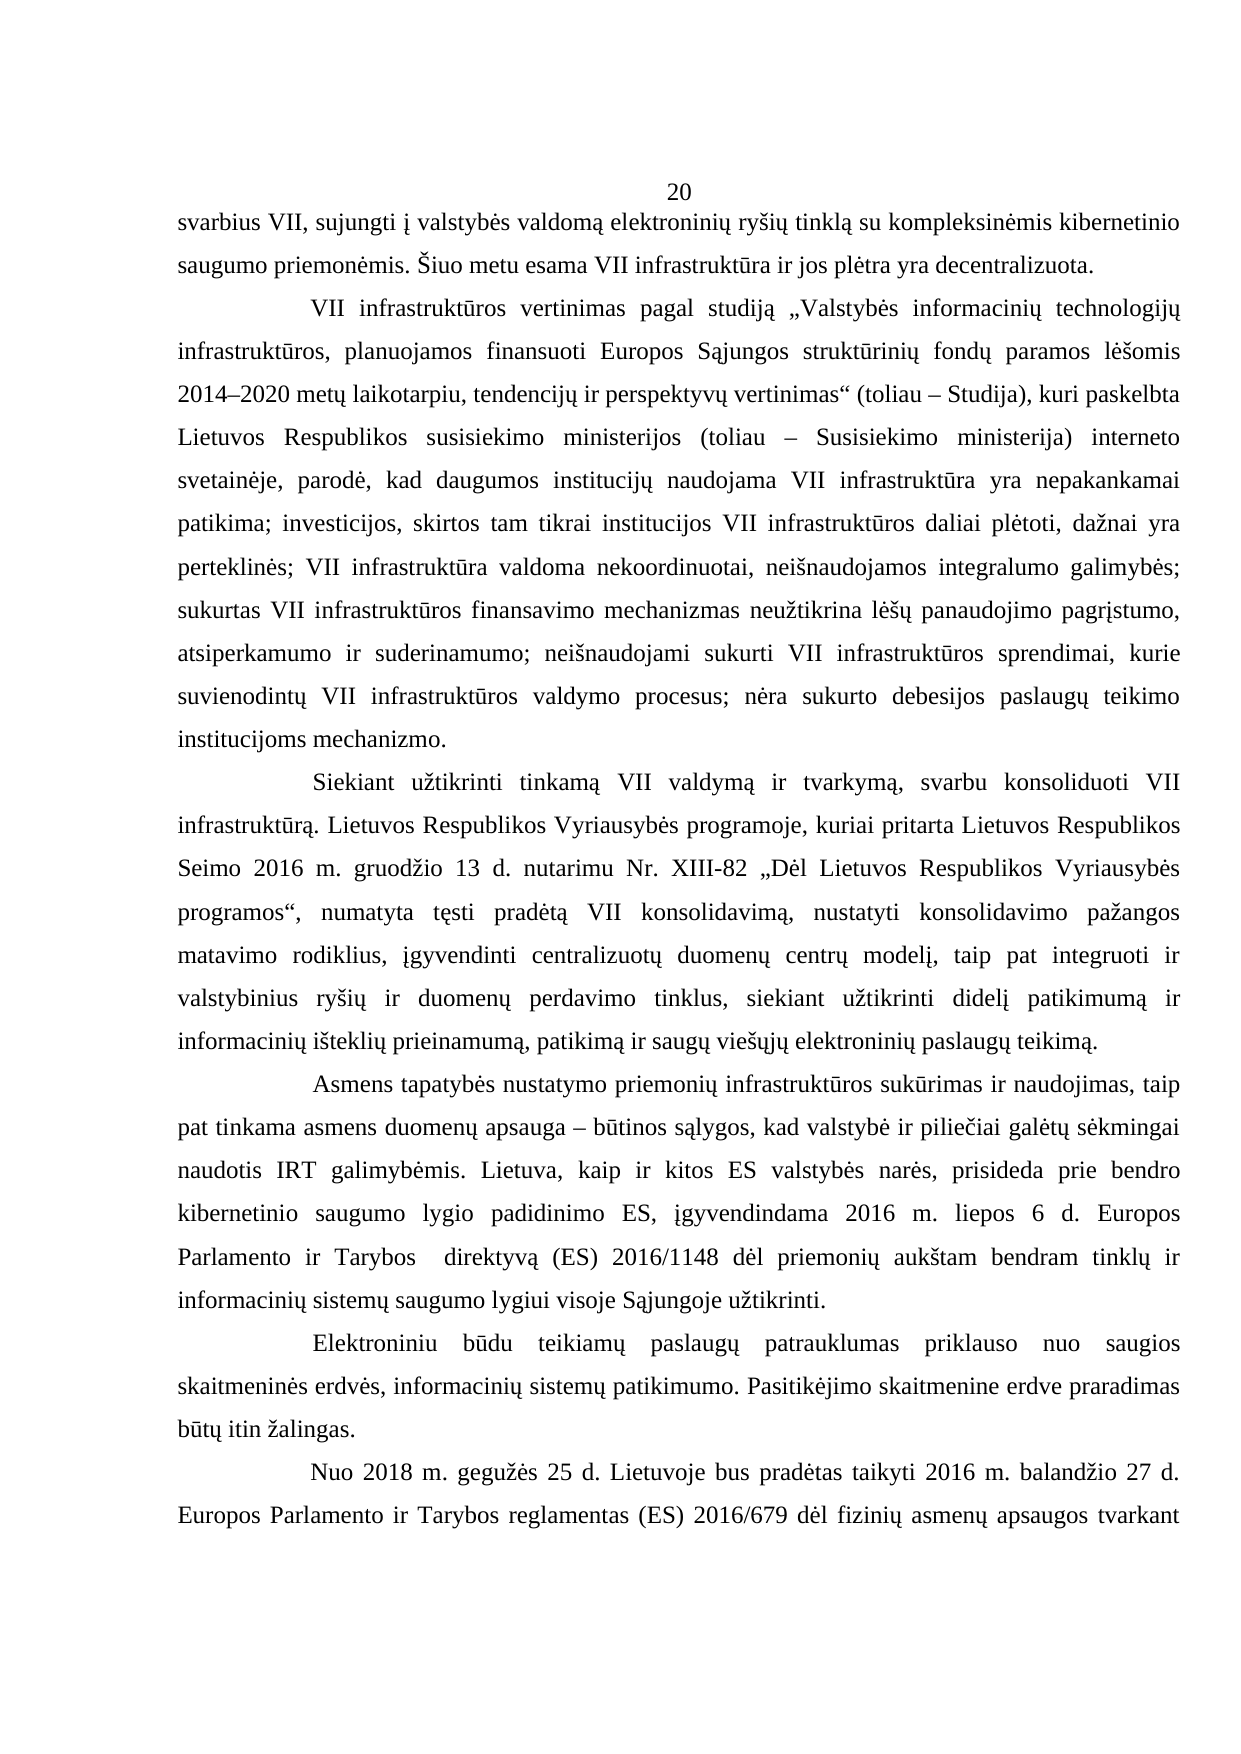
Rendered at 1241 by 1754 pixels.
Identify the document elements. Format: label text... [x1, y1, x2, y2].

text Siekiant užtikrinti tinkamą VII valdymą ir tvarkymą, svarbu konsoliduoti VII infrastruktūrą. Lietuvos Respublikos Vyriausybės programoje, kuriai pritarta Lietuvos Respublikos Seimo 2016 m. gruodžio 13 d. nutarimu Nr. XIII-82 „Dėl Lietuvos Respublikos Vyriausybės programos“, numatyta tęsti pradėtą VII konsolidavimą, nustatyti konsolidavimo pažangos matavimo rodiklius, įgyvendinti centralizuotų duomenų centrų modelį, taip pat integruoti ir valstybinius ryšių ir duomenų perdavimo tinklus, siekiant užtikrinti didelį patikimumą ir informacinių išteklių prieinamumą, patikimą ir saugų viešųjų elektroninių paslaugų teikimą. [177, 767, 1181, 1055]
text Asmens tapatybės nustatymo priemonių infrastruktūros sukūrimas ir naudojimas, taip pat tinkama asmens duomenų apsauga – būtinos sąlygos, kad valstybė ir piliečiai galėtų sėkmingai naudotis IRT galimybėmis. Lietuva, kaip ir kitos ES valstybės narės, prisideda prie bendro kibernetinio saugumo lygio padidinimo ES, įgyvendindama 2016 m. liepos 6 d. Europos Parlamento ir Tarybos direktyvą (ES) 2016/1148 dėl priemonių aukštam bendram tinklų ir informacinių sistemų saugumo lygiui visoje Sąjungoje užtikrinti. [177, 1069, 1181, 1313]
text Nuo 2018 m. gegužės 25 d. Lietuvoje bus pradėtas taikyti 2016 m. balandžio 27 d. Europos Parlamento ir Tarybos reglamentas (ES) 2016/679 dėl fizinių asmenų apsaugos tvarkant [177, 1457, 1181, 1529]
text Elektroniniu būdu teikiamų paslaugų patrauklumas priklauso nuo saugios skaitmeninės erdvės, informacinių sistemų patikimumo. Pasitikėjimo skaitmenine erdve praradimas būtų itin žalingas. [177, 1328, 1181, 1443]
text svarbius VII, sujungti į valstybės valdomą elektroninių ryšių tinklą su kompleksinėmis kibernetinio saugumo priemonėmis. Šiuo metu esama VII infrastruktūra ir jos plėtra yra decentralizuota. [177, 207, 1181, 278]
text VII infrastruktūros vertinimas pagal studiją „Valstybės informacinių technologijų infrastruktūros, planuojamos finansuoti Europos Sąjungos struktūrinių fondų paramos lėšomis 2014–2020 metų laikotarpiu, tendencijų ir perspektyvų vertinimas“ (toliau – Studija), kuri paskelbta Lietuvos Respublikos susisiekimo ministerijos (toliau – Susisiekimo ministerija) interneto svetainėje, parodė, kad daugumos institucijų naudojama VII infrastruktūra yra nepakankamai patikima; investicijos, skirtos tam tikrai institucijos VII infrastruktūros daliai plėtoti, dažnai yra perteklinės; VII infrastruktūra valdoma nekoordinuotai, neišnaudojamos integralumo galimybės; sukurtas VII infrastruktūros finansavimo mechanizmas neužtikrina lėšų panaudojimo pagrįstumo, atsiperkamumo ir suderinamumo; neišnaudojami sukurti VII infrastruktūros sprendimai, kurie suvienodintų VII infrastruktūros valdymo procesus; nėra sukurto debesijos paslaugų teikimo institucijoms mechanizmo. [177, 293, 1181, 753]
